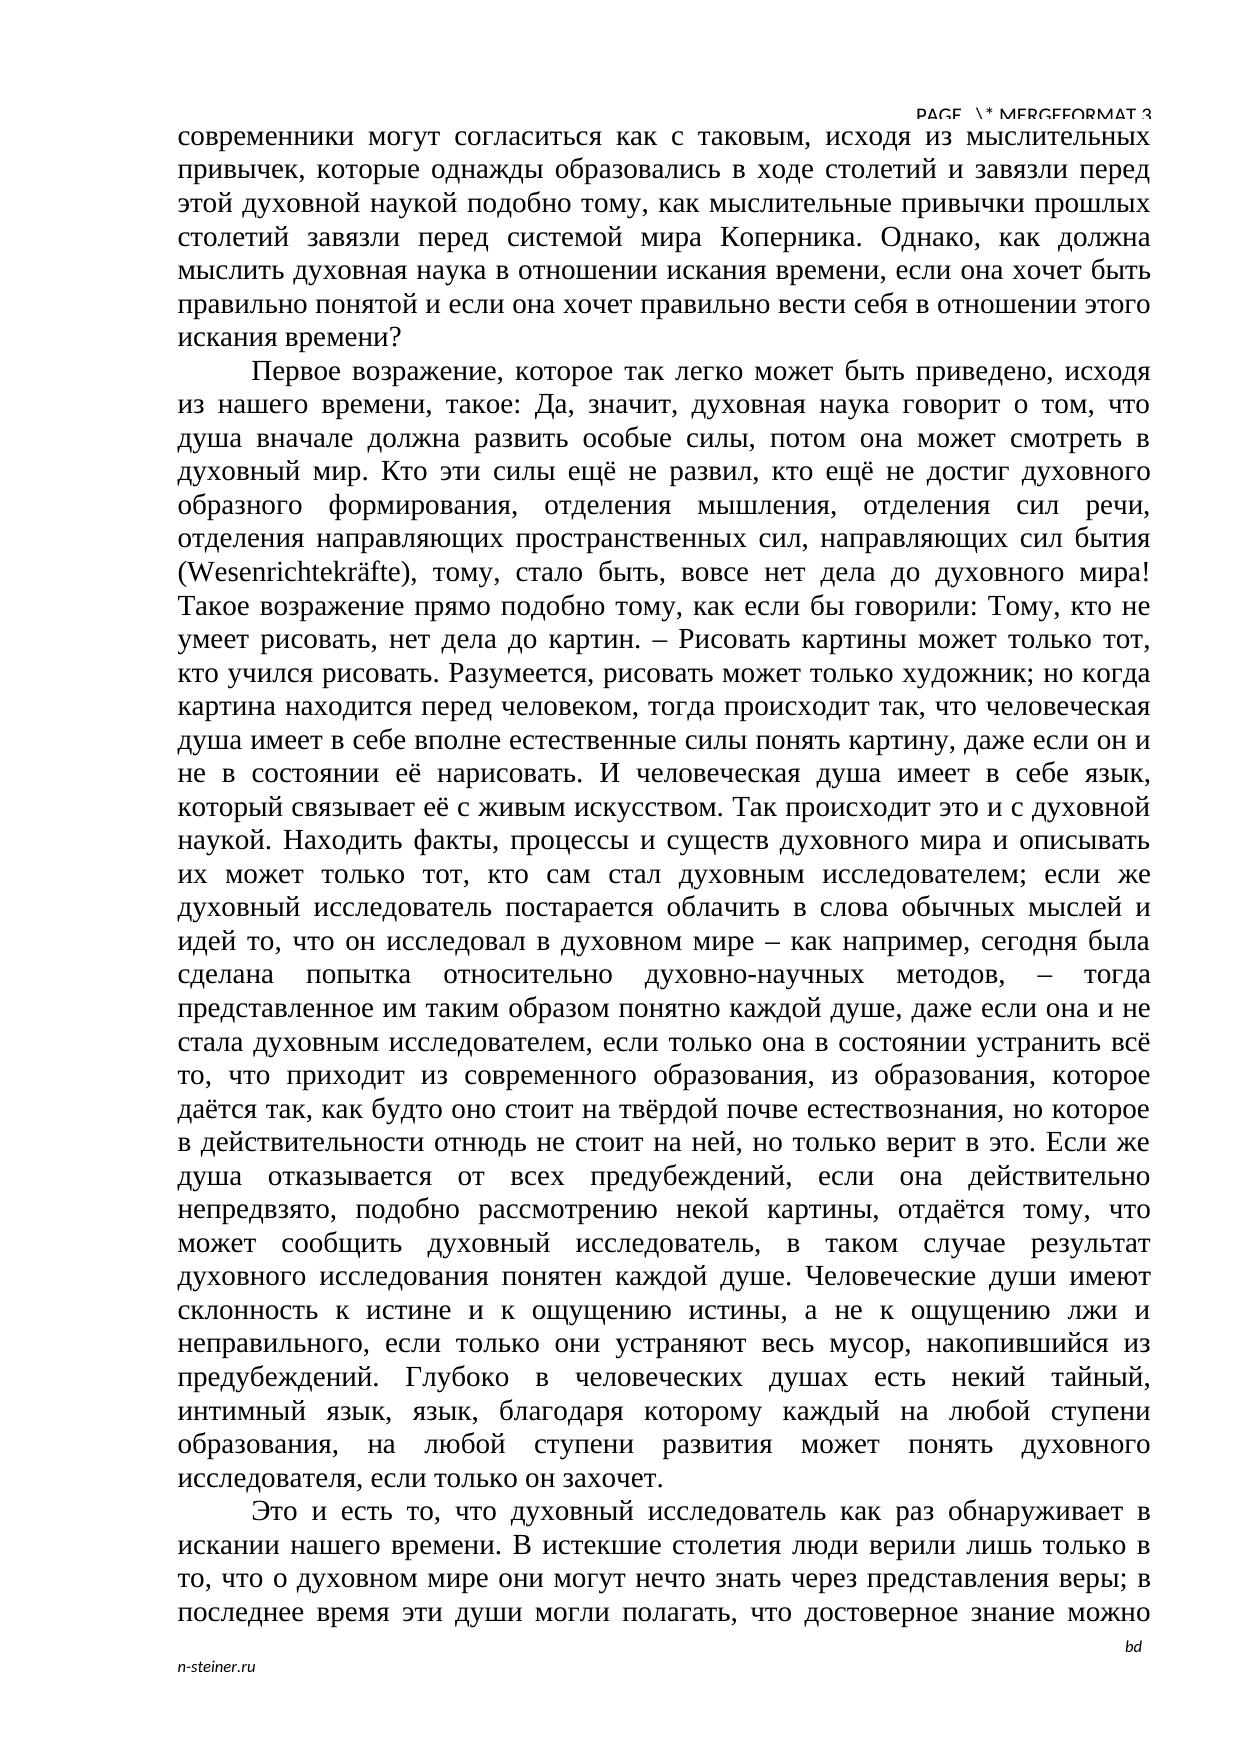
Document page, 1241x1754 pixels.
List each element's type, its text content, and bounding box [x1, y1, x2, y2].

text Первое возражение, которое так легко может быть приведено, исходя из нашего времени, такое: Да, значит, духовная наука говорит о том, что душа вначале должна развить особые силы, потом она может смотреть в духовный мир. Кто эти силы ещё не развил, кто ещё не достиг духовного образного формирования, отделения мышления, отделения сил речи, отделения направляющих пространственных сил, направляющих сил бытия (Wesenrichtekräfte), тому, стало быть, вовсе нет дела до духовного мира! Такое возражение прямо подобно тому, как если бы говорили: Тому, кто не умеет рисовать, нет дела до картин. – Рисовать картины может только тот, кто учился рисовать. Разумеется, рисовать может только художник; но когда картина находится перед человеком, тогда происходит так, что человеческая душа имеет в себе вполне естественные силы понять картину, даже если он и не в состоянии её нарисовать. И человеческая душа имеет в себе язык, который связывает её с живым искусством. Так происходит это и с духовной наукой. Находить факты, процессы и существ духовного мира и описывать их может только тот, кто сам стал духовным исследователем; если же духовный исследователь постарается облачить в слова обычных мыслей и идей то, что он исследовал в духовном мире – как например, сегодня была сделана попытка относительно духовно-научных методов, – тогда представленное им таким образом понятно каждой душе, даже если она и не стала духовным исследователем, если только она в состоянии устранить всё то, что приходит из современного образования, из образования, которое даётся так, как будто оно стоит на твёрдой почве естествознания, но которое в действительности отнюдь не стоит на ней, но только верит в это. Если же душа отказывается от всех предубеждений, если она действительно непредвзято, подобно рассмотрению некой картины, отдаётся тому, что может сообщить духовный исследователь, в таком случае результат духовного исследования понятен каждой душе. Человеческие души имеют склонность к истине и к ощущению истины, а не к ощущению лжи и неправильного, если только они устраняют весь мусор, накопившийся из предубеждений. Глубоко в человеческих душах есть некий тайный, интимный язык, язык, благодаря которому каждый на любой ступени образования, на любой ступени развития может понять духовного исследователя, если только он захочет. [177, 353, 1152, 1493]
text современники могут согласиться как с таковым, исходя из мыслительных привычек, которые однажды образовались в ходе столетий и завязли перед этой духовной наукой подобно тому, как мыслительные привычки прошлых столетий завязли перед системой мира Коперника. Однако, как должна мыслить духовная наука в отношении искания времени, если она хочет быть правильно понятой и если она хочет правильно вести себя в отношении этого искания времени? [177, 118, 1152, 353]
text Это и есть то, что духовный исследователь как раз обнаруживает в искании нашего времени. В истекшие столетия люди верили лишь только в то, что о духовном мире они могут нечто знать через представления веры; в последнее время эти души могли полагать, что достоверное знание можно [177, 1493, 1152, 1627]
